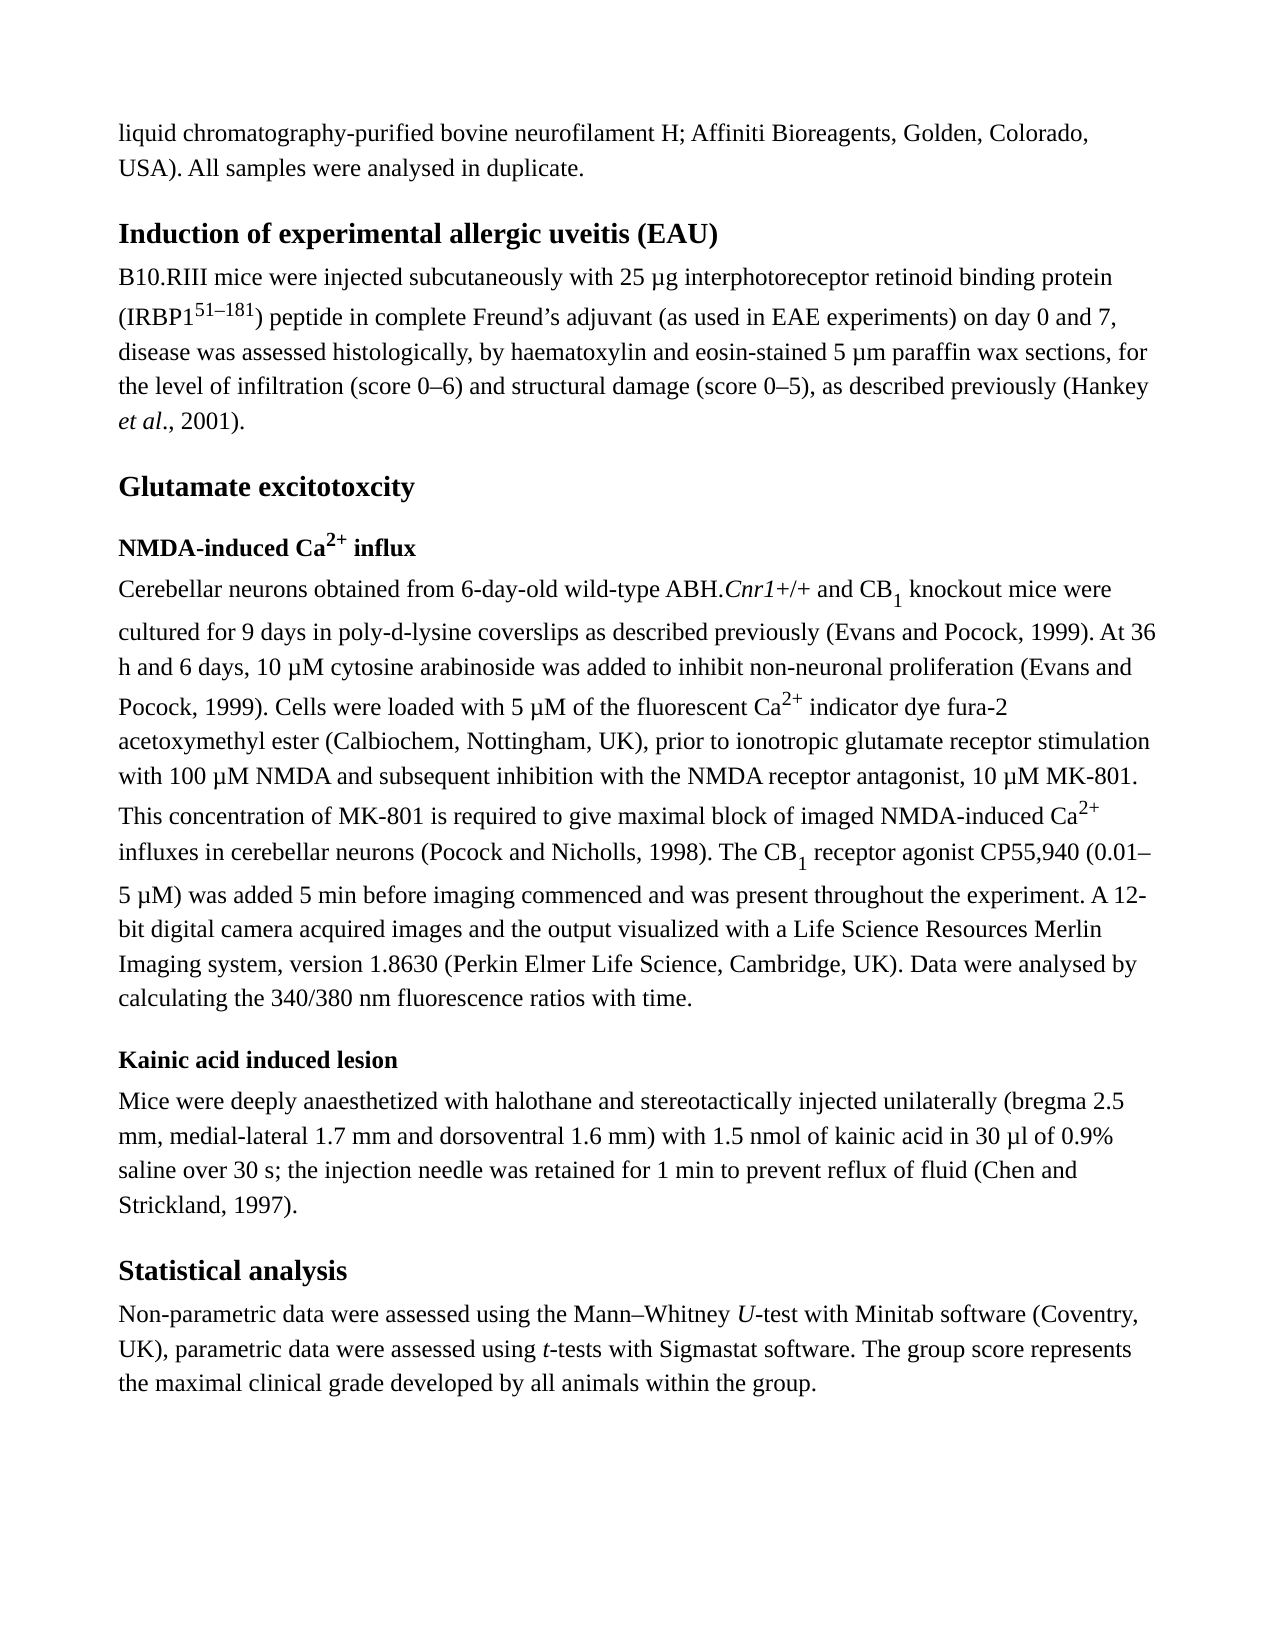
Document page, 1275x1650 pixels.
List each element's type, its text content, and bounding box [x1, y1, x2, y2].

subtitle Induction of experimental allergic uveitis (EAU) [118, 216, 1157, 250]
text liquid chromatography‐purified bovine neurofilament H; Affiniti Bioreagents, Golden, Colorado, USA). All samples were analysed in duplicate. [118, 118, 1157, 181]
text Mice were deeply anaesthetized with halothane and stereotactically injected unilaterally (bregma 2.5 mm, medial‐lateral 1.7 mm and dorsoventral 1.6 mm) with 1.5 nmol of kainic acid in 30 µl of 0.9% saline over 30 s; the injection needle was retained for 1 min to prevent reflux of fluid (Chen and Strickland, 1997). [118, 1086, 1157, 1218]
subtitle Statistical analysis [118, 1253, 1157, 1287]
text B10.RIII mice were injected subcutaneously with 25 µg interphotoreceptor retinoid binding protein (IRBP151–181) peptide in complete Freund’s adjuvant (as used in EAE experiments) on day 0 and 7, disease was assessed histologically, by haematoxylin and eosin‐stained 5 µm paraffin wax sections, for the level of infiltration (score 0–6) and structural damage (score 0–5), as described previously (Hankey et al., 2001). [118, 262, 1157, 435]
text Non‐parametric data were assessed using the Mann–Whitney U‐test with Minitab software (Coventry, UK), parametric data were assessed using t‐tests with Sigmastat software. The group score represents the maximal clinical grade developed by all animals within the group. [118, 1299, 1157, 1397]
subtitle Kainic acid induced lesion [118, 1045, 1157, 1074]
subtitle NMDA‐induced Ca2+ influx [118, 528, 1157, 562]
subtitle Glutamate excitotoxcity [118, 469, 1157, 503]
text Cerebellar neurons obtained from 6‐day‐old wild‐type ABH.Cnr1+/+ and CB1 knockout mice were cultured for 9 days in poly‐d‐lysine coverslips as described previously (Evans and Pocock, 1999). At 36 h and 6 days, 10 µM cytosine arabinoside was added to inhibit non‐neuronal proliferation (Evans and Pocock, 1999). Cells were loaded with 5 µM of the fluorescent Ca2+ indicator dye fura‐2 acetoxymethyl ester (Calbiochem, Nottingham, UK), prior to ionotropic glutamate receptor stimulation with 100 µM NMDA and subsequent inhibition with the NMDA receptor antagonist, 10 µM MK‐801. This concentration of MK‐801 is required to give maximal block of imaged NMDA‐induced Ca2+ influxes in cerebellar neurons (Pocock and Nicholls, 1998). The CB1 receptor agonist CP55,940 (0.01–5 µM) was added 5 min before imaging commenced and was present throughout the experiment. A 12‐bit digital camera acquired images and the output visualized with a Life Science Resources Merlin Imaging system, version 1.8630 (Perkin Elmer Life Science, Cambridge, UK). Data were analysed by calculating the 340/380 nm fluorescence ratios with time. [118, 574, 1157, 1012]
